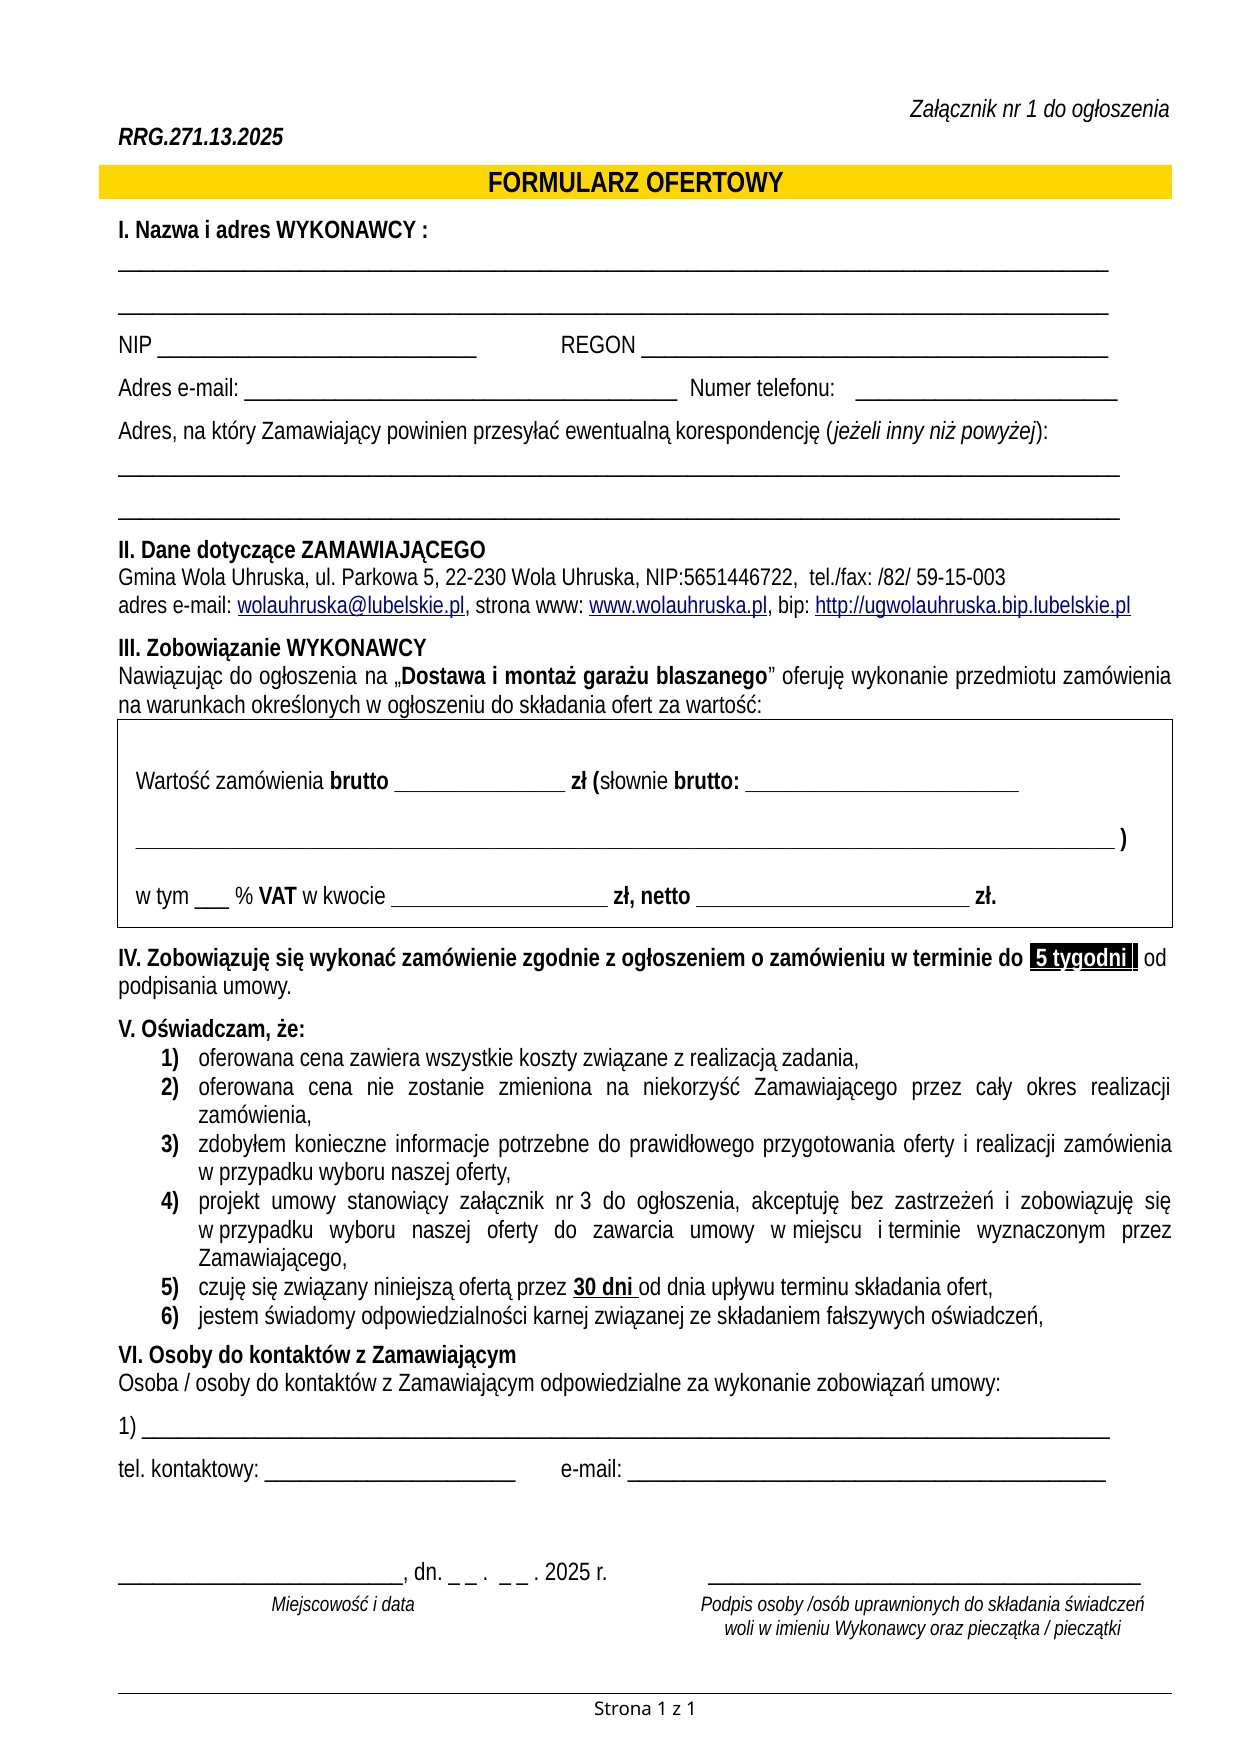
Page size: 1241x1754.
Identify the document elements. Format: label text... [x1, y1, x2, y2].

text Załącznik nr 1 do ogłoszenia [118, 94, 1172, 122]
text _______________________________________________________________________________________ [118, 287, 1165, 316]
list oferowana cena nie zostanie zmieniona na niekorzyść Zamawiającego przez cały okres realizacji zamówienia, [161, 1071, 1172, 1129]
text Osoba / osoby do kontaktów z Zamawiającym odpowiedzialne za wykonanie zobowiązań umowy: [118, 1368, 1172, 1397]
text tel. kontaktowy: ______________________ e-mail: __________________________________________ [118, 1454, 1172, 1483]
text Gmina Wola Uhruska, ul. Parkowa 5, 22-230 Wola Uhruska, NIP:5651446722, tel./fax: /82/ 59-15-003 [118, 563, 1172, 591]
text Adres, na który Zamawiający powinien przesyłać ewentualną korespondencję (jeżeli inny niż powyżej): [118, 416, 1172, 444]
list czuję się związany niniejszą ofertą przez 30 dni od dnia upływu terminu składania ofert, [161, 1272, 1172, 1301]
text NIP ____________________________ REGON _________________________________________ [118, 330, 1165, 359]
table_header Miejscowość i data [118, 1586, 645, 1645]
text I. Nazwa i adres WYKONAWCY : [118, 216, 1172, 244]
list zdobyłem konieczne informacje potrzebne do prawidłowego przygotowania oferty i realizacji zamówienia w przypadku wyboru naszej oferty, [161, 1129, 1172, 1186]
text ________________________________________________________________________________________ [118, 449, 1165, 477]
text Adres e-mail: ______________________________________ Numer telefonu: _______________________ [118, 373, 1165, 402]
text FORMULARZ OFERTOWY [99, 165, 1172, 199]
text III. Zobowiązanie WYKONAWCY [118, 633, 1172, 661]
table_header Podpis osoby /osób uprawnionych do składania świadczeń woli w imieniu Wykonawcy oraz pieczątka / pieczątki [645, 1586, 1172, 1645]
list jestem świadomy odpowiedzialności karnej związanej ze składaniem fałszywych oświadczeń, [161, 1301, 1172, 1329]
text _______________________________________________________________________________________ [118, 244, 1165, 273]
text IV. Zobowiązuję się wykonać zamówienie zgodnie z ogłoszeniem o zamówieniu w terminie do 5 tygodni od podpisania umowy. [118, 942, 1172, 1000]
text _________________________, dn. _ _ . _ _ . 2025 r. ______________________________________ [118, 1557, 1240, 1586]
text VI. Osoby do kontaktów z Zamawiającym [118, 1340, 1172, 1368]
text ________________________________________________________________________________________ [118, 492, 1165, 520]
text V. Oświadczam, że: [118, 1014, 1172, 1043]
text Nawiązując do ogłoszenia na „Dostawa i montaż garażu blaszanego” oferuję wykonanie przedmiotu zamówienia na warunkach określonych w ogłoszeniu do składania ofert za wartość: [118, 661, 1172, 718]
text RRG.271.13.2025 [118, 122, 1172, 151]
list oferowana cena zawiera wszystkie koszty związane z realizacją zadania, [161, 1043, 1172, 1071]
text II. Dane dotyczące ZAMAWIAJĄCEGO [118, 534, 1172, 563]
text 1) _____________________________________________________________________________________ [118, 1411, 1172, 1440]
table_header Wartość zamówienia brutto _______________ zł (słownie brutto: ________________________ ______________________________________________________________________________________ ) w tym ___ % VAT w kwocie ___________________ zł, netto ________________________ zł. [118, 720, 1172, 927]
list projekt umowy stanowiący załącznik nr 3 do ogłoszenia, akceptuję bez zastrzeżeń i zobowiązuję się w przypadku wyboru naszej oferty do zawarcia umowy w miejscu i terminie wyznaczonym przez Zamawiającego, [161, 1186, 1172, 1272]
text adres e-mail: wolauhruska@lubelskie.pl, strona www: www.wolauhruska.pl, bip: http://ugwolauhruska.bip.lubelskie.pl [118, 591, 1172, 618]
